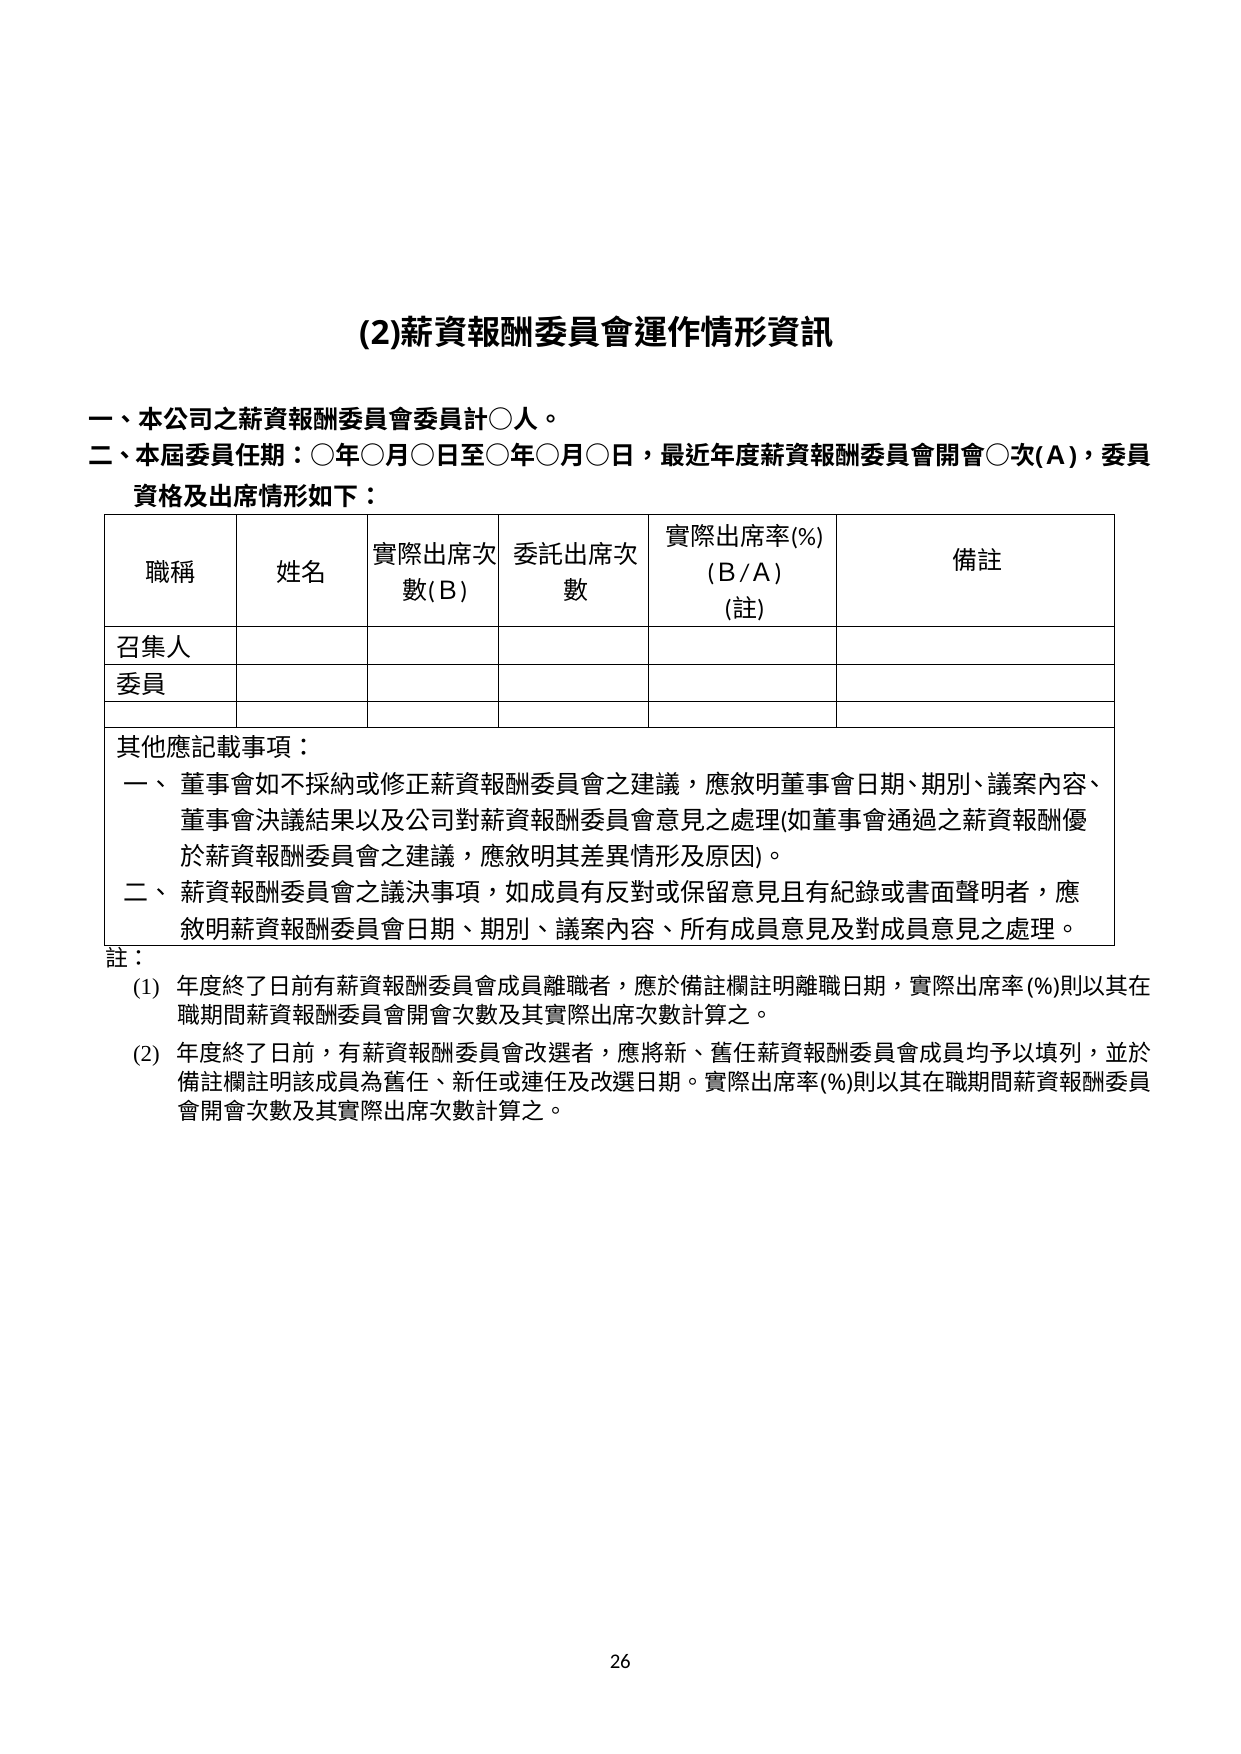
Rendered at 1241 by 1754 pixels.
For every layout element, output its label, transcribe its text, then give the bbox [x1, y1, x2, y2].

table_header 實際出席次數(Ｂ) [368, 515, 498, 626]
table_cell [368, 702, 498, 727]
text (2)薪資報酬委員會運作情形資訊 [33, 306, 1152, 354]
table_cell [499, 665, 648, 701]
text 二、本屆委員任期：○年○月○日至○年○月○日，最近年度薪資報酬委員會開會○次(Ａ)，委員資格及出席情形如下： [89, 436, 1152, 514]
list 年度終了日前有薪資報酬委員會成員離職者，應於備註欄註明離職日期，實際出席率(%)則以其在職期間薪資報酬委員會開會次數及其實際出席次數計算之。 [133, 971, 1152, 1030]
table_cell [499, 627, 648, 663]
table_header 職稱 [105, 515, 236, 626]
table_cell [499, 702, 648, 727]
table_cell [237, 702, 367, 727]
text 一、本公司之薪資報酬委員會委員計○人。 [89, 399, 1152, 436]
table_cell [837, 702, 1114, 727]
table_cell [649, 702, 836, 727]
table_cell 其他應記載事項： 董事會如不採納或修正薪資報酬委員會之建議，應敘明董事會日期、期別、議案內容、董事會決議結果以及公司對薪資報酬委員會意見之處理(如董事會通過之薪資報酬優於薪資報酬委員會之建議，應敘明其差異情形及原因)。 薪資報酬委員會之議決事項，如成員有反對或保留意見且有紀錄或書面聲明者，應敘明薪資報酬委員會日期、期別、議案內容、所有成員意見及對成員意見之處理。 [105, 728, 1114, 945]
table_cell [237, 627, 367, 663]
table_cell [837, 665, 1114, 701]
table_cell [368, 627, 498, 663]
table_cell 委員 [105, 665, 236, 701]
table_cell [368, 665, 498, 701]
table_header 實際出席率(%) (Ｂ/Ａ) (註) [649, 515, 836, 626]
table_header 委託出席次數 [499, 515, 648, 626]
table_cell [837, 627, 1114, 663]
table_cell 召集人 [105, 627, 236, 663]
table_cell [237, 665, 367, 701]
table_cell [649, 627, 836, 663]
table_header 姓名 [237, 515, 367, 626]
text 註： [105, 946, 1152, 971]
table_cell [649, 665, 836, 701]
table_header 備註 [837, 515, 1114, 626]
table_cell [105, 702, 236, 727]
list 年度終了日前，有薪資報酬委員會改選者，應將新、舊任薪資報酬委員會成員均予以填列，並於備註欄註明該成員為舊任、新任或連任及改選日期。實際出席率(%)則以其在職期間薪資報酬委員會開會次數及其實際出席次數計算之。 [133, 1038, 1152, 1126]
